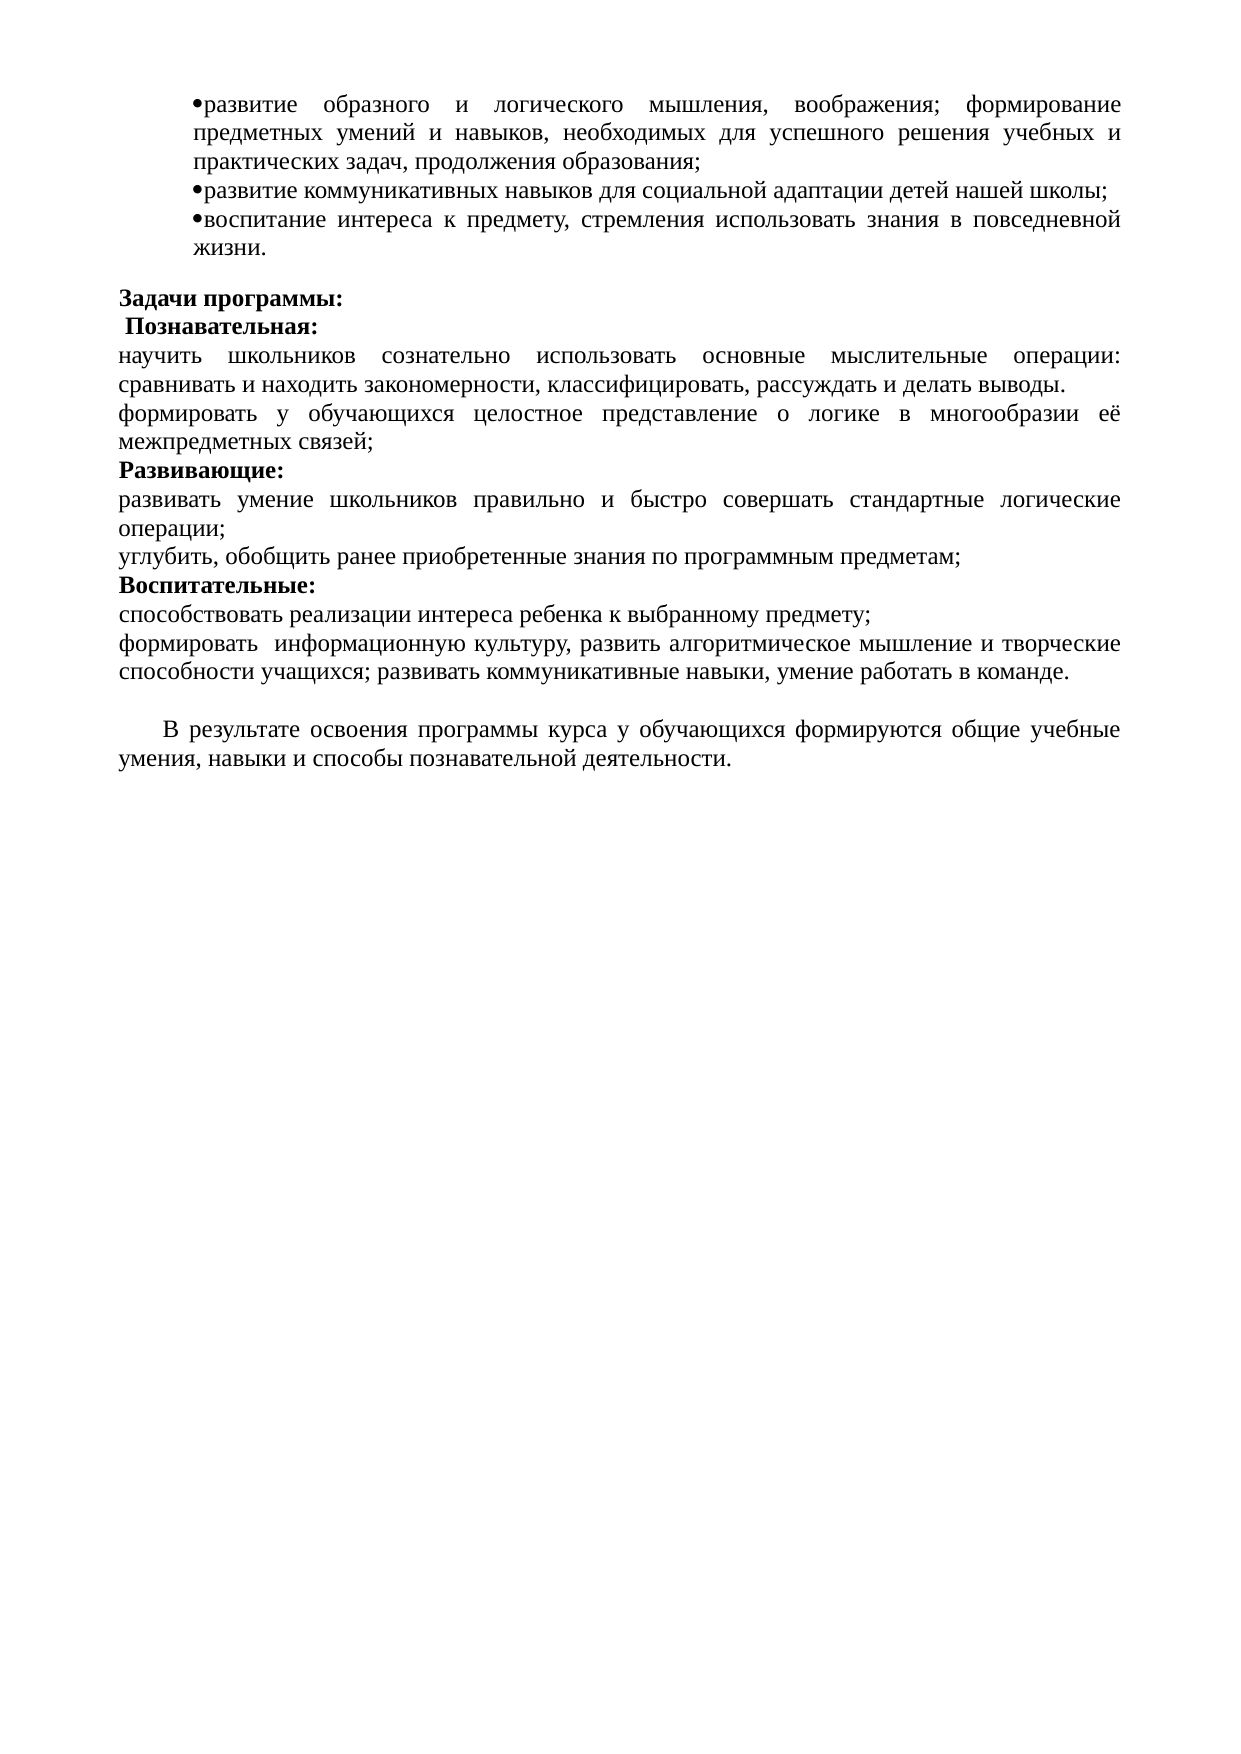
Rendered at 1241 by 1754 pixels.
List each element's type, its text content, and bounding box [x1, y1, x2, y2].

text способствовать реализации интереса ребенка к выбранному предмету; [119, 599, 1122, 628]
text углубить, обобщить ранее приобретенные знания по программным предметам; [118, 541, 1119, 570]
text формировать у обучающихся целостное представление о логике в многообразии её межпредметных связей; [118, 398, 1122, 455]
text научить школьников сознательно использовать основные мыслительные операции: сравнивать и находить закономерности, классифицировать, рассуждать и делать выводы. [118, 340, 1122, 398]
text формировать информационную культуру, развить алгоритмическое мышление и творческие способности учащихся; развивать коммуникативные навыки, умение работать в команде. [119, 628, 1122, 685]
text Познавательная: [119, 311, 1120, 340]
list развитие коммуникативных навыков для социальной адаптации детей нашей школы; [193, 175, 1122, 204]
text Развивающие: [119, 455, 1119, 484]
text развивать умение школьников правильно и быстро совершать стандартные логические операции; [118, 484, 1122, 541]
list воспитание интереса к предмету, стремления использовать знания в повседневной жизни. [193, 204, 1122, 261]
text Задачи программы: [119, 283, 1122, 311]
text В результате освоения программы курса у обучающихся формируются общие учебные умения, навыки и способы познавательной деятельности. [118, 714, 1122, 771]
list развитие образного и логического мышления, воображения; формирование предметных умений и навыков, необходимых для успешного решения учебных и практических задач, продолжения образования; [193, 89, 1122, 175]
text Воспитательные: [119, 570, 1122, 599]
